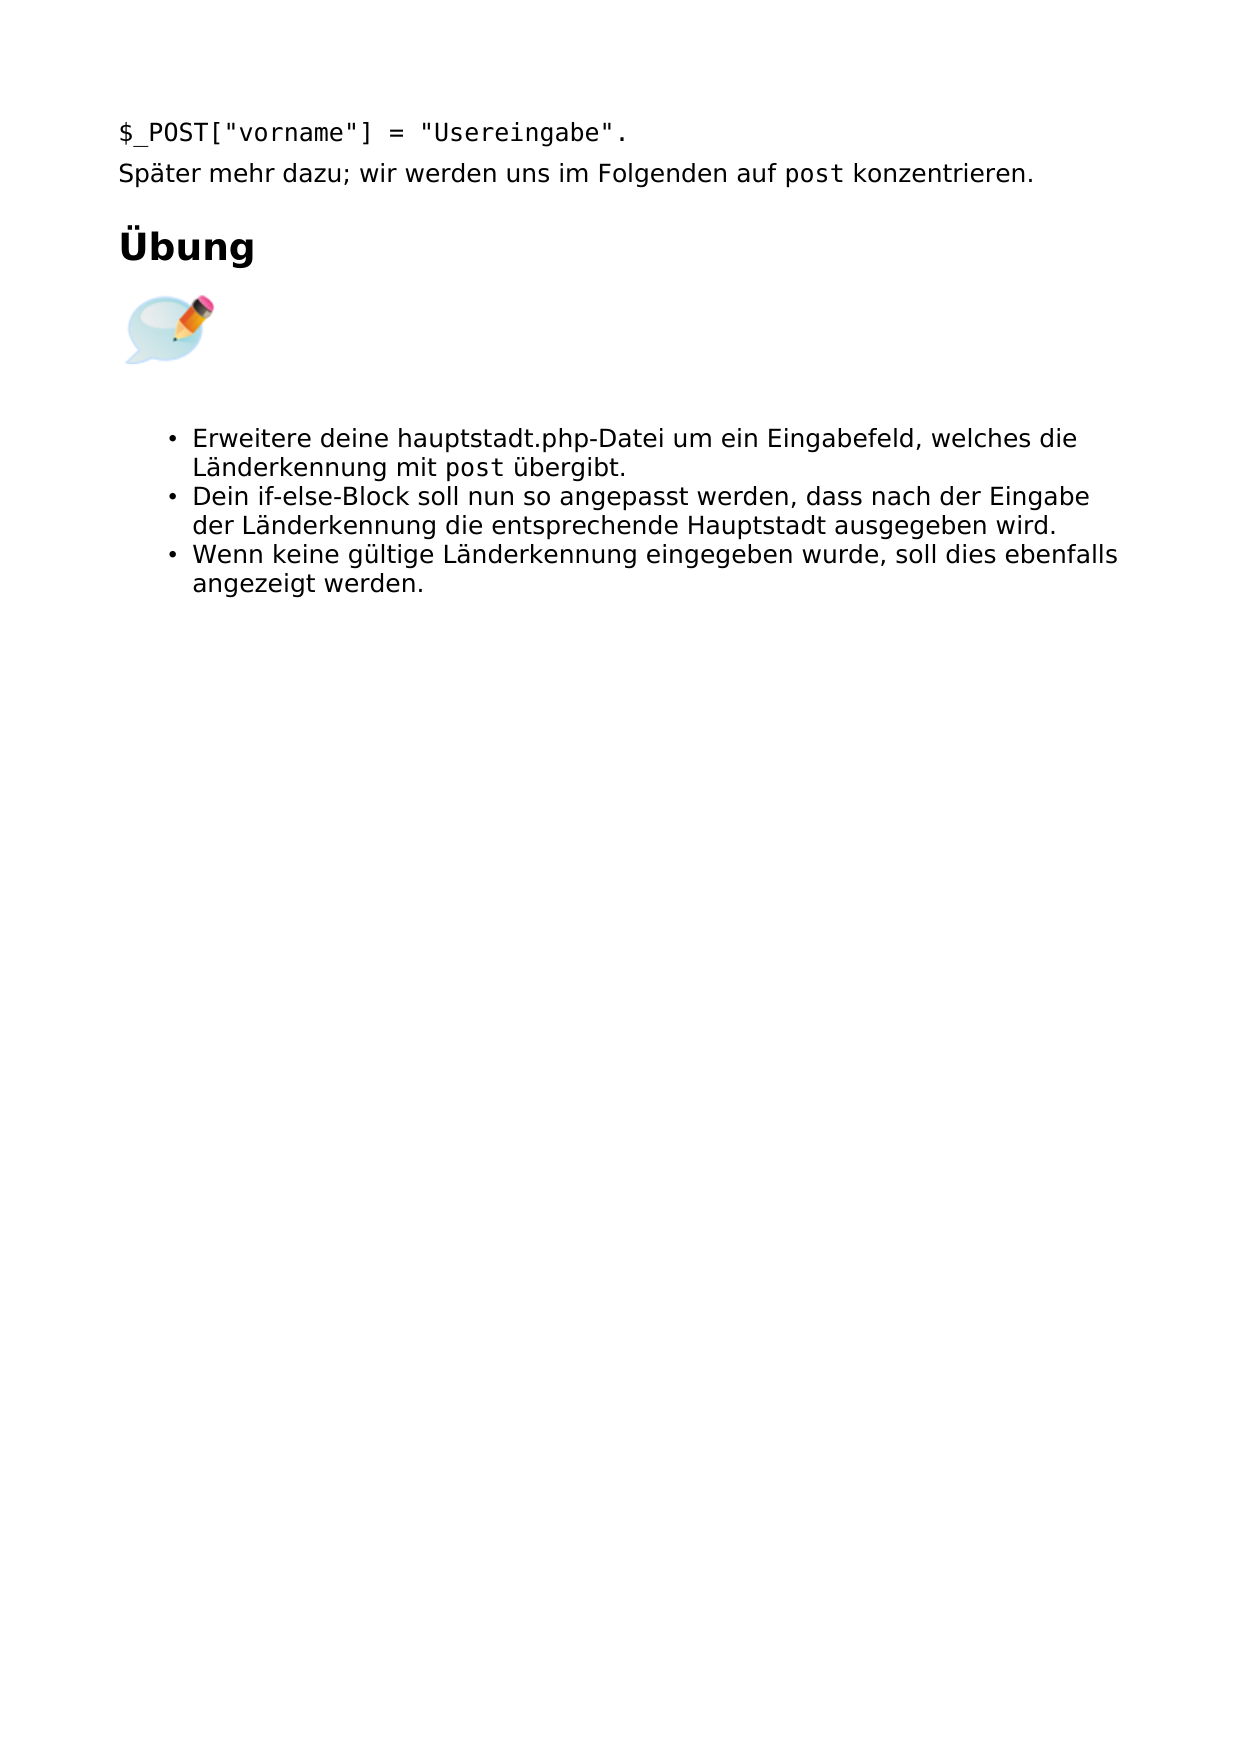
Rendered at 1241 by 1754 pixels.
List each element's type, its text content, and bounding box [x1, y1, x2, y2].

subtitle Übung [118, 226, 1122, 269]
list Wenn keine gültige Länderkennung eingegeben wurde, soll dies ebenfalls angezeigt werden. [177, 541, 1122, 599]
picture [118, 281, 219, 382]
text Später mehr dazu; wir werden uns im Folgenden auf post konzentrieren. [118, 159, 1122, 188]
list Dein if-else-Block soll nun so angepasst werden, dass nach der Eingabe der Länderkennung die entsprechende Hauptstadt ausgegeben wird. [177, 482, 1122, 541]
text $_POST["vorname"] = "Usereingabe". [118, 118, 1122, 147]
list Erweitere deine hauptstadt.php-Datei um ein Eingabefeld, welches die Länderkennung mit post übergibt. [177, 424, 1122, 482]
